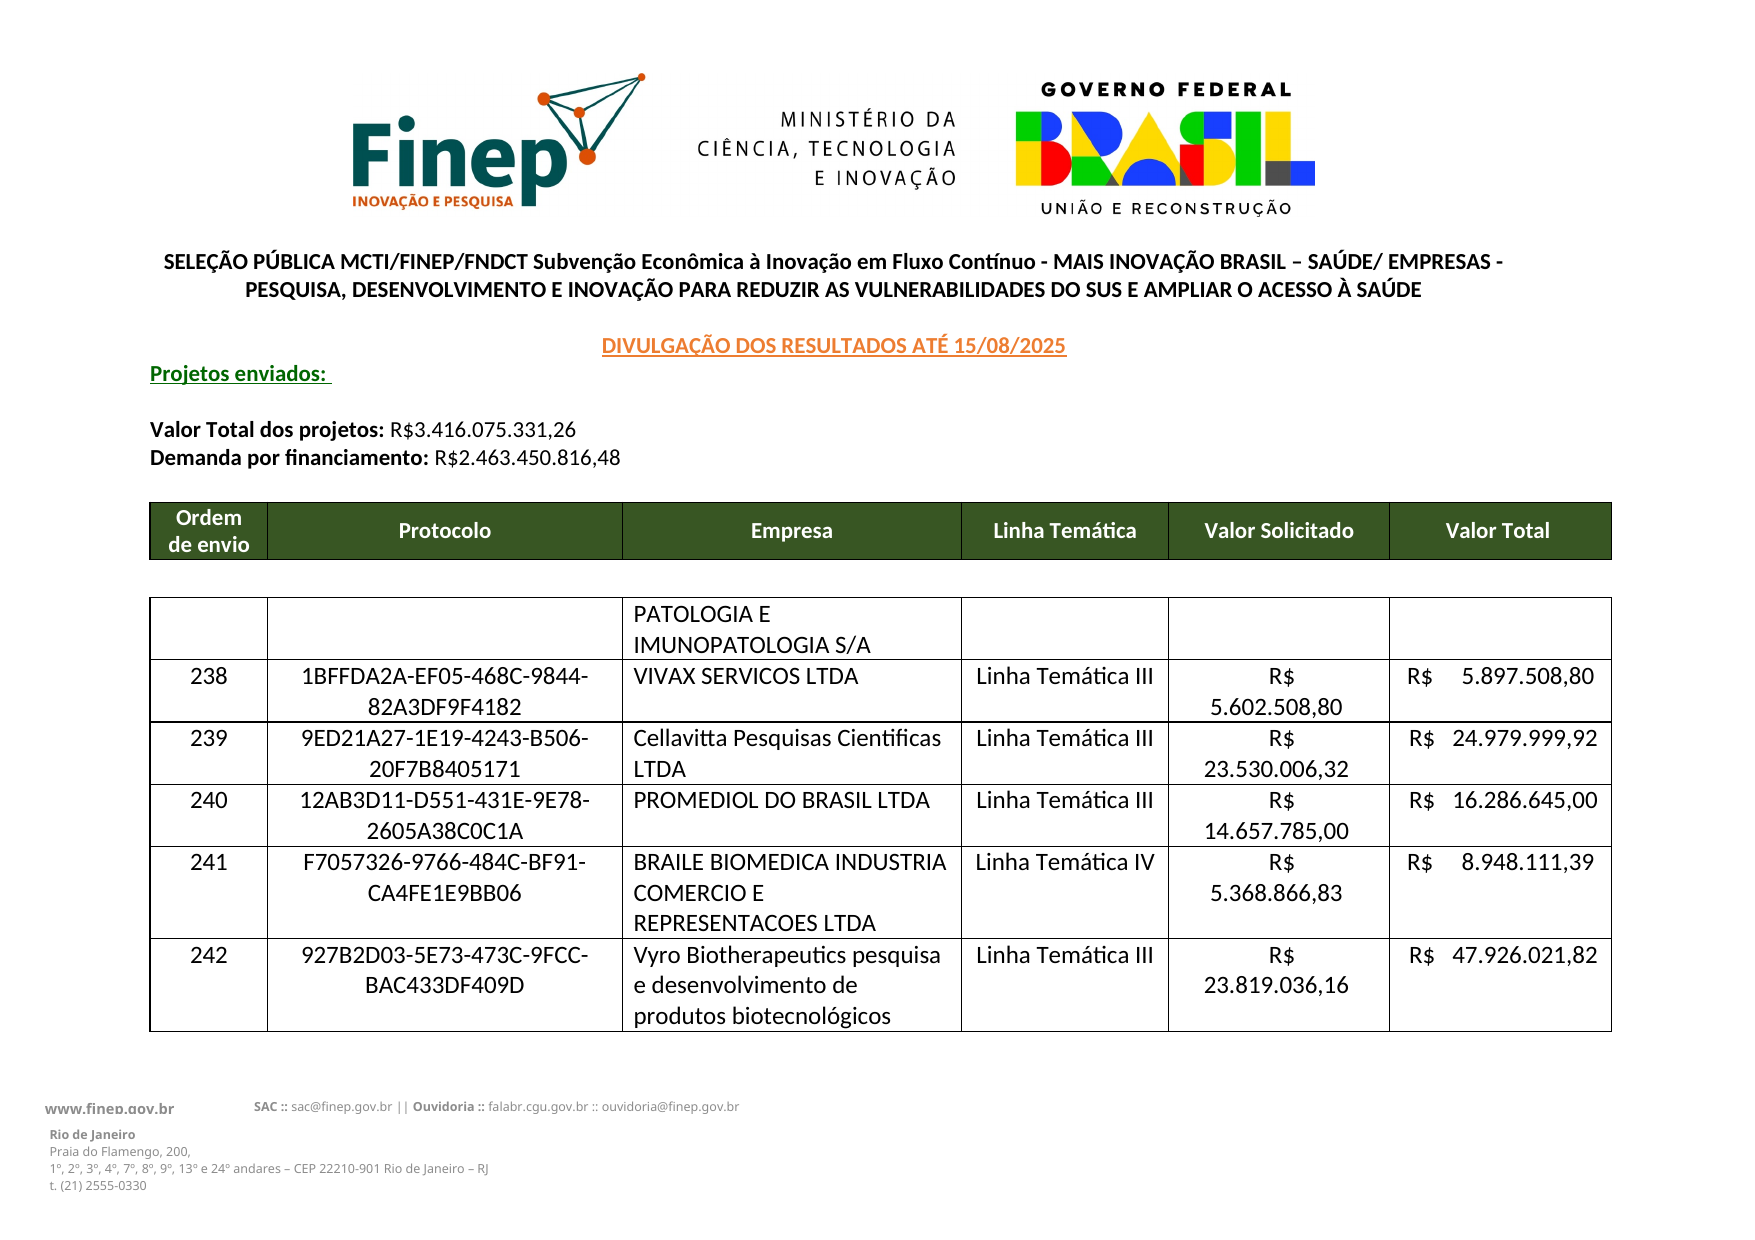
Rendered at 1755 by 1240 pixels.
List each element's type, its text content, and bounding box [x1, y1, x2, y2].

table_cell [1390, 598, 1611, 659]
table_cell Linha Temática III [962, 785, 1168, 846]
table_cell R$ 23.530.006,32 [1169, 723, 1389, 783]
table_cell R$ 23.819.036,16 [1169, 939, 1389, 1031]
table_cell Linha Temática III [962, 660, 1168, 721]
table_cell 242 [151, 939, 267, 1031]
table_cell Linha Temática III [962, 723, 1168, 783]
table_cell Linha Temática IV [962, 847, 1168, 938]
table_cell R$ 5.897.508,80 [1390, 660, 1611, 721]
table_cell R$ 14.657.785,00 [1169, 785, 1389, 846]
table_cell VIVAX SERVICOS LTDA [623, 660, 961, 721]
table_cell 927B2D03-5E73-473C-9FCC-BAC433DF409D [268, 939, 622, 1031]
table_cell R$ 16.286.645,00 [1390, 785, 1611, 846]
table_cell [268, 598, 622, 659]
table_cell 9ED21A27-1E19-4243-B506-20F7B8405171 [268, 723, 622, 783]
table_cell BRAILE BIOMEDICA INDUSTRIA COMERCIO E REPRESENTACOES LTDA [623, 847, 961, 938]
table_cell Linha Temática III [962, 939, 1168, 1031]
table_cell 238 [151, 660, 267, 721]
table_cell R$ 24.979.999,92 [1390, 723, 1611, 783]
table_cell R$ 5.368.866,83 [1169, 847, 1389, 938]
table_cell F7057326-9766-484C-BF91-CA4FE1E9BB06 [268, 847, 622, 938]
table_cell [1169, 598, 1389, 659]
table_cell 241 [151, 847, 267, 938]
table_cell PATOLOGIA E IMUNOPATOLOGIA S/A [623, 598, 961, 659]
table_cell 12AB3D11-D551-431E-9E78-2605A38C0C1A [268, 785, 622, 846]
table_cell 239 [151, 723, 267, 783]
table_cell 240 [151, 785, 267, 846]
table_cell [151, 598, 267, 659]
table_cell R$ 47.926.021,82 [1390, 939, 1611, 1031]
table_cell 1BFFDA2A-EF05-468C-9844-82A3DF9F4182 [268, 660, 622, 721]
table_cell R$ 5.602.508,80 [1169, 660, 1389, 721]
table_cell Cellavitta Pesquisas Cientificas LTDA [623, 723, 961, 783]
table_cell PROMEDIOL DO BRASIL LTDA [623, 785, 961, 846]
table_cell R$ 8.948.111,39 [1390, 847, 1611, 938]
table_cell Vyro Biotherapeutics pesquisa e desenvolvimento de produtos biotecnológicos [623, 939, 961, 1031]
table_cell [962, 598, 1168, 659]
